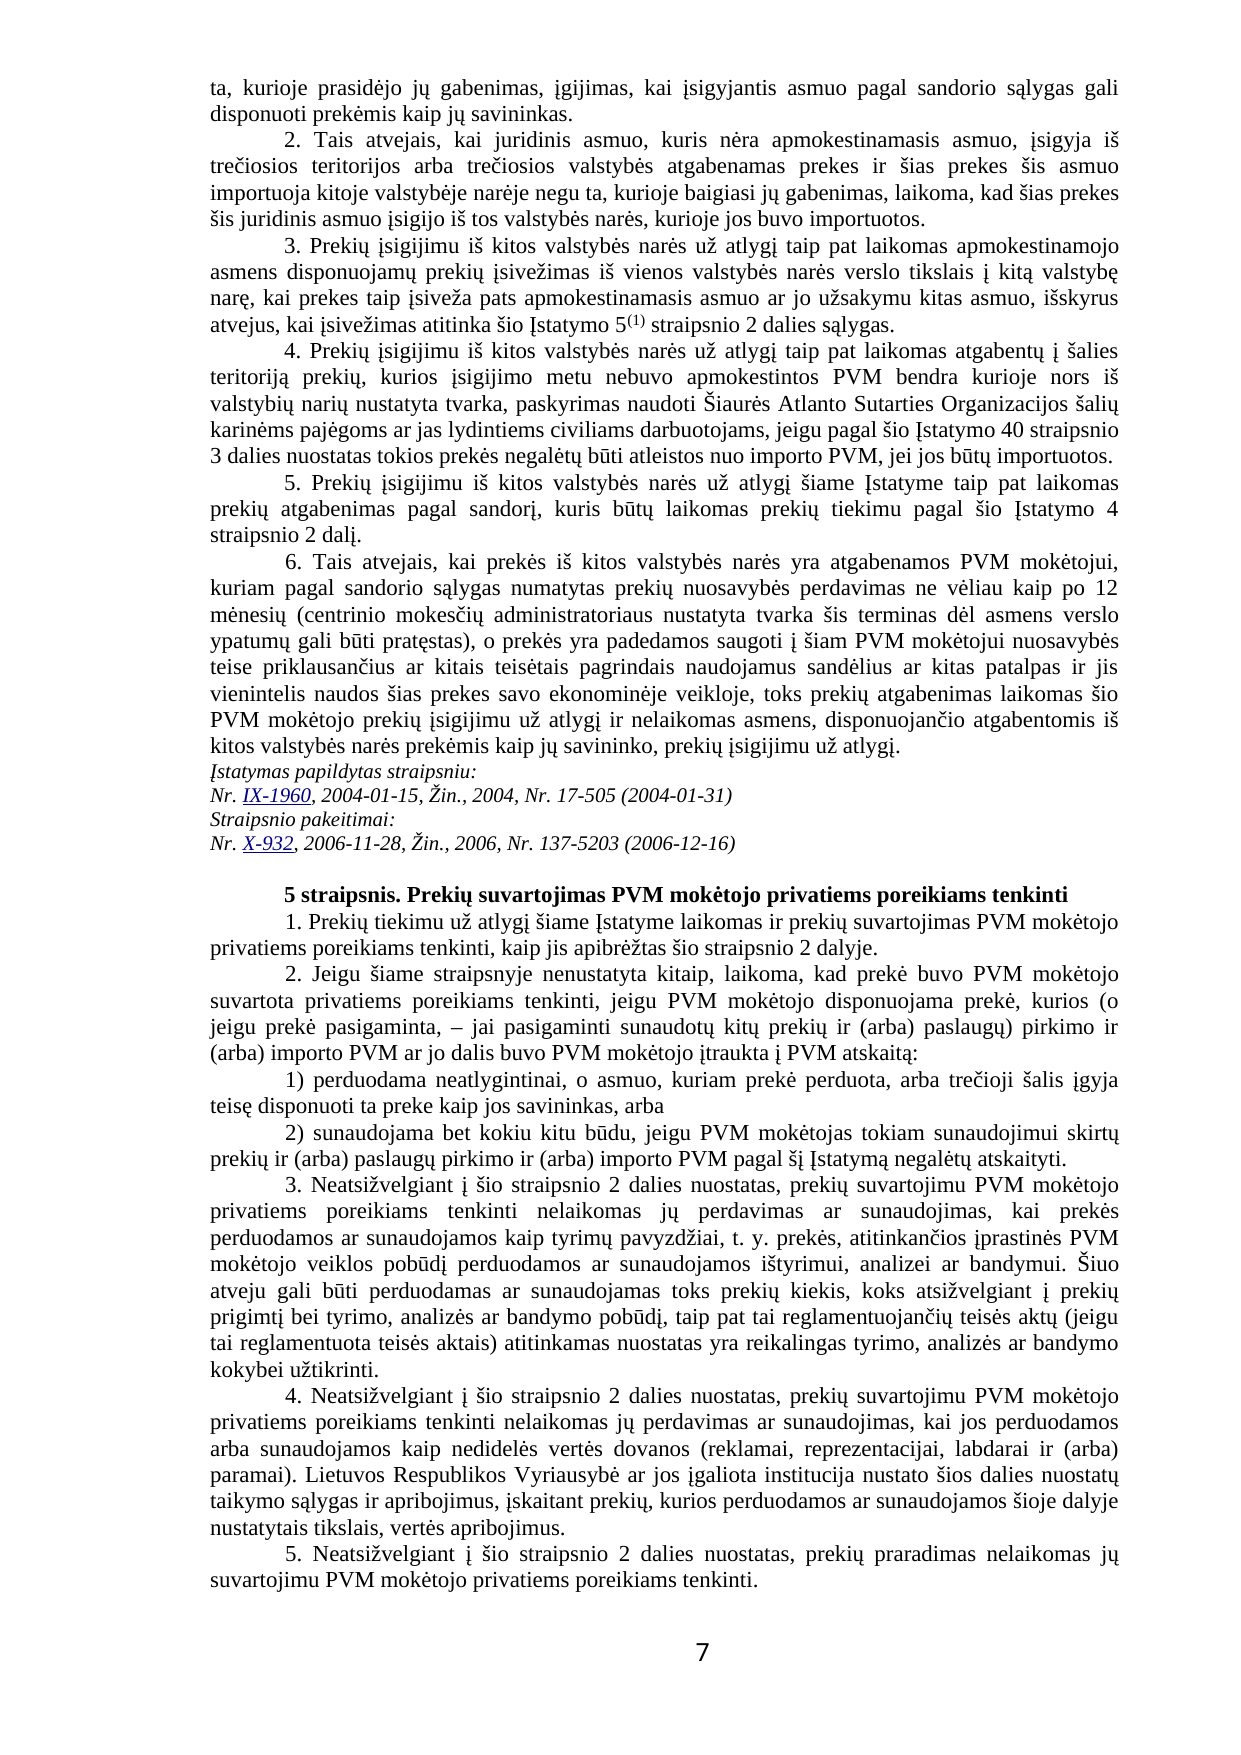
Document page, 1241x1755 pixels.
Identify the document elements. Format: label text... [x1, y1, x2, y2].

text Nr. IX-1960, 2004-01-15, Žin., 2004, Nr. 17-505 (2004-01-31) [210, 783, 1120, 807]
text 2) sunaudojama bet kokiu kitu būdu, jeigu PVM mokėtojas tokiam sunaudojimui skirtų prekių ir (arba) paslaugų pirkimo ir (arba) importo PVM pagal šį Įstatymą negalėtų atskaityti. [210, 1118, 1120, 1171]
text 2. Jeigu šiame straipsnyje nenustatyta kitaip, laikoma, kad prekė buvo PVM mokėtojo suvartota privatiems poreikiams tenkinti, jeigu PVM mokėtojo disponuojama prekė, kurios (o jeigu prekė pasigaminta, – jai pasigaminti sunaudotų kitų prekių ir (arba) paslaugų) pirkimo ir (arba) importo PVM ar jo dalis buvo PVM mokėtojo įtraukta į PVM atskaitą: [210, 960, 1120, 1066]
text 5. Prekių įsigijimu iš kitos valstybės narės už atlygį šiame Įstatyme taip pat laikomas prekių atgabenimas pagal sandorį, kuris būtų laikomas prekių tiekimu pagal šio Įstatymo 4 straipsnio 2 dalį. [210, 469, 1120, 548]
text 5 straipsnis. Prekių suvartojimas PVM mokėtojo privatiems poreikiams tenkinti [210, 881, 1120, 908]
text 5. Neatsižvelgiant į šio straipsnio 2 dalies nuostatas, prekių praradimas nelaikomas jų suvartojimu PVM mokėtojo privatiems poreikiams tenkinti. [210, 1540, 1120, 1593]
text ta, kurioje prasidėjo jų gabenimas, įgijimas, kai įsigyjantis asmuo pagal sandorio sąlygas gali disponuoti prekėmis kaip jų savininkas. [210, 73, 1120, 126]
text Straipsnio pakeitimai: [210, 807, 1120, 831]
text 6. Tais atvejais, kai prekės iš kitos valstybės narės yra atgabenamos PVM mokėtojui, kuriam pagal sandorio sąlygas numatytas prekių nuosavybės perdavimas ne vėliau kaip po 12 mėnesių (centrinio mokesčių administratoriaus nustatyta tvarka šis terminas dėl asmens verslo ypatumų gali būti pratęstas), o prekės yra padedamos saugoti į šiam PVM mokėtojui nuosavybės teise priklausančius ar kitais teisėtais pagrindais naudojamus sandėlius ar kitas patalpas ir jis vienintelis naudos šias prekes savo ekonominėje veikloje, toks prekių atgabenimas laikomas šio PVM mokėtojo prekių įsigijimu už atlygį ir nelaikomas asmens, disponuojančio atgabentomis iš kitos valstybės narės prekėmis kaip jų savininko, prekių įsigijimu už atlygį. [210, 548, 1120, 759]
text 3. Prekių įsigijimu iš kitos valstybės narės už atlygį taip pat laikomas apmokestinamojo asmens disponuojamų prekių įsivežimas iš vienos valstybės narės verslo tikslais į kitą valstybę narę, kai prekes taip įsiveža pats apmokestinamasis asmuo ar jo užsakymu kitas asmuo, išskyrus atvejus, kai įsivežimas atitinka šio Įstatymo 5(1) straipsnio 2 dalies sąlygas. [210, 232, 1120, 337]
text Nr. X-932, 2006-11-28, Žin., 2006, Nr. 137-5203 (2006-12-16) [210, 831, 1120, 855]
text 3. Neatsižvelgiant į šio straipsnio 2 dalies nuostatas, prekių suvartojimu PVM mokėtojo privatiems poreikiams tenkinti nelaikomas jų perdavimas ar sunaudojimas, kai prekės perduodamos ar sunaudojamos kaip tyrimų pavyzdžiai, t. y. prekės, atitinkančios įprastinės PVM mokėtojo veiklos pobūdį perduodamos ar sunaudojamos ištyrimui, analizei ar bandymui. Šiuo atveju gali būti perduodamas ar sunaudojamas toks prekių kiekis, koks atsižvelgiant į prekių prigimtį bei tyrimo, analizės ar bandymo pobūdį, taip pat tai reglamentuojančių teisės aktų (jeigu tai reglamentuota teisės aktais) atitinkamas nuostatas yra reikalingas tyrimo, analizės ar bandymo kokybei užtikrinti. [210, 1171, 1120, 1382]
text 1. Prekių tiekimu už atlygį šiame Įstatyme laikomas ir prekių suvartojimas PVM mokėtojo privatiems poreikiams tenkinti, kaip jis apibrėžtas šio straipsnio 2 dalyje. [210, 908, 1120, 960]
text Įstatymas papildytas straipsniu: [210, 759, 1120, 783]
text 2. Tais atvejais, kai juridinis asmuo, kuris nėra apmokestinamasis asmuo, įsigyja iš trečiosios teritorijos arba trečiosios valstybės atgabenamas prekes ir šias prekes šis asmuo importuoja kitoje valstybėje narėje negu ta, kurioje baigiasi jų gabenimas, laikoma, kad šias prekes šis juridinis asmuo įsigijo iš tos valstybės narės, kurioje jos buvo importuotos. [210, 126, 1120, 232]
text 1) perduodama neatlygintinai, o asmuo, kuriam prekė perduota, arba trečioji šalis įgyja teisę disponuoti ta preke kaip jos savininkas, arba [210, 1066, 1120, 1118]
text 4. Prekių įsigijimu iš kitos valstybės narės už atlygį taip pat laikomas atgabentų į šalies teritoriją prekių, kurios įsigijimo metu nebuvo apmokestintos PVM bendra kurioje nors iš valstybių narių nustatyta tvarka, paskyrimas naudoti Šiaurės Atlanto Sutarties Organizacijos šalių karinėms pajėgoms ar jas lydintiems civiliams darbuotojams, jeigu pagal šio Įstatymo 40 straipsnio 3 dalies nuostatas tokios prekės negalėtų būti atleistos nuo importo PVM, jei jos būtų importuotos. [210, 337, 1120, 469]
text 4. Neatsižvelgiant į šio straipsnio 2 dalies nuostatas, prekių suvartojimu PVM mokėtojo privatiems poreikiams tenkinti nelaikomas jų perdavimas ar sunaudojimas, kai jos perduodamos arba sunaudojamos kaip nedidelės vertės dovanos (reklamai, reprezentacijai, labdarai ir (arba) paramai). Lietuvos Respublikos Vyriausybė ar jos įgaliota institucija nustato šios dalies nuostatų taikymo sąlygas ir apribojimus, įskaitant prekių, kurios perduodamos ar sunaudojamos šioje dalyje nustatytais tikslais, vertės apribojimus. [210, 1382, 1120, 1540]
